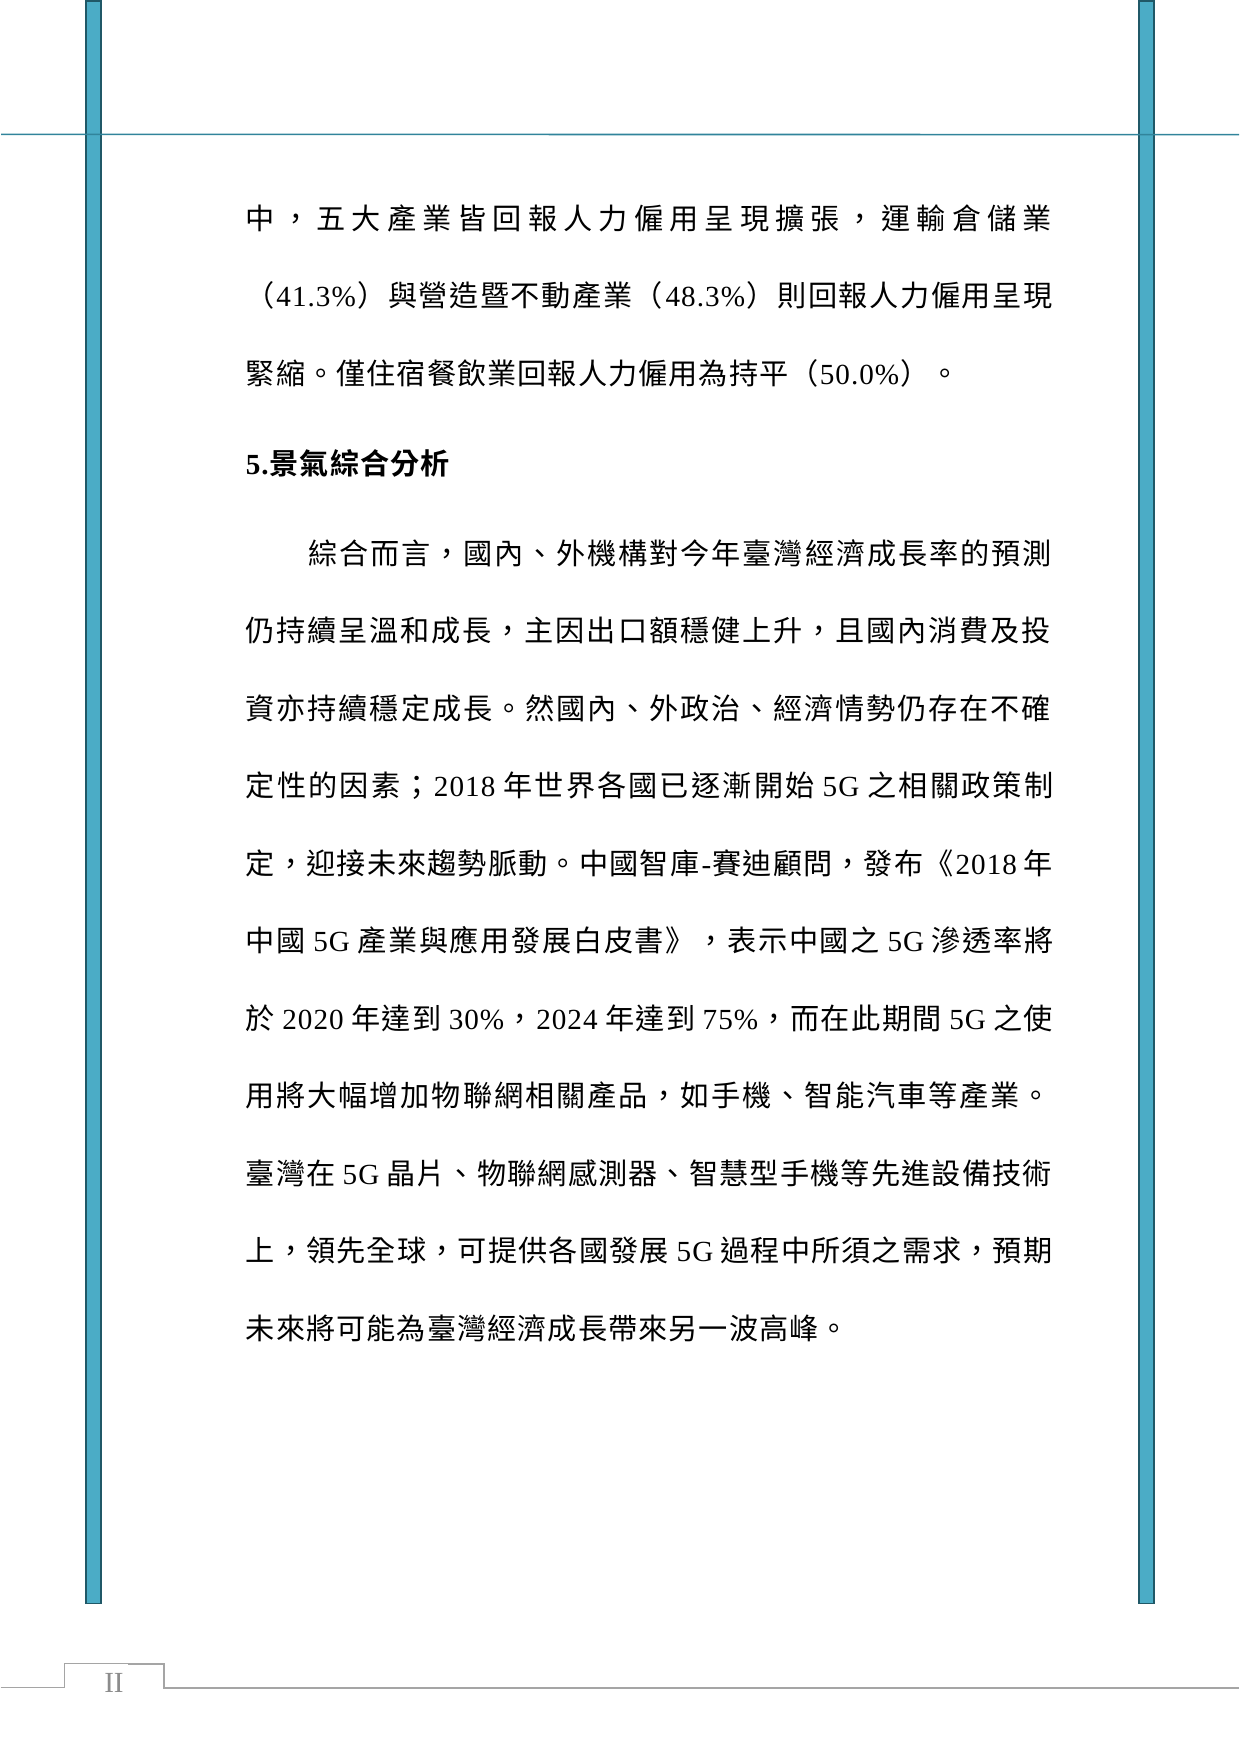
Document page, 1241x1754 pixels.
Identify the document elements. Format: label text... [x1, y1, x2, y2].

subtitle 5.景氣綜合分析 [246, 417, 1053, 495]
text 綜合而言，國內、外機構對今年臺灣經濟成長率的預測仍持續呈溫和成長，主因出口額穩健上升，且國內消費及投資亦持續穩定成長。然國內、外政治、經濟情勢仍存在不確定性的因素；2018年世界各國已逐漸開始5G之相關政策制定，迎接未來趨勢脈動。中國智庫-賽迪顧問，發布《2018年中國5G產業與應用發展白皮書》，表示中國之5G滲透率將於2020年達到30%，2024年達到75%，而在此期間5G之使用將大幅增加物聯網相關產品，如手機、智能汽車等產業。臺灣在5G晶片、物聯網感測器、智慧型手機等先進設備技術上，領先全球，可提供各國發展5G過程中所須之需求，預期未來將可能為臺灣經濟成長帶來另一波高峰。 [246, 507, 1053, 1360]
text 中，五大產業皆回報人力僱用呈現擴張，運輸倉儲業（41.3%）與營造暨不動產業（48.3%）則回報人力僱用呈現緊縮。僅住宿餐飲業回報人力僱用為持平（50.0%）。 [246, 172, 1053, 405]
